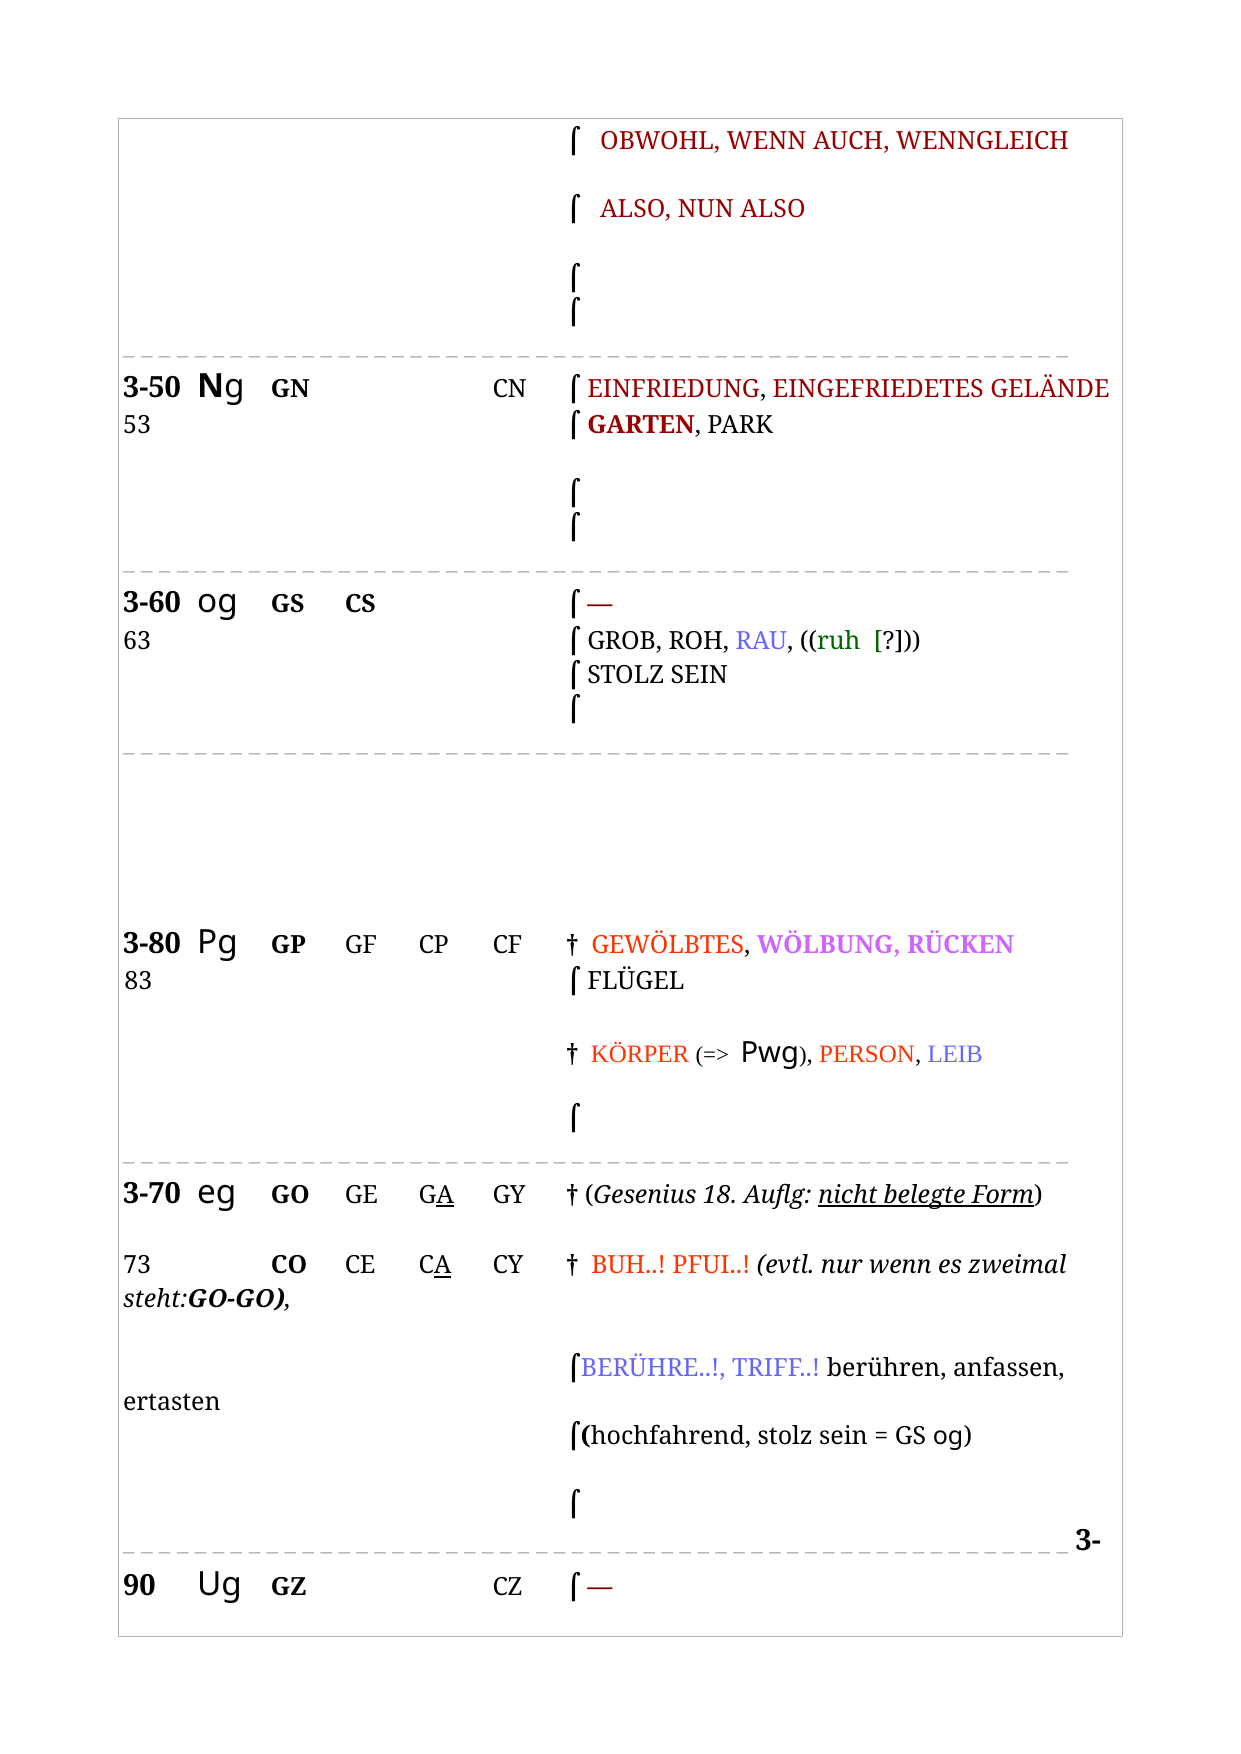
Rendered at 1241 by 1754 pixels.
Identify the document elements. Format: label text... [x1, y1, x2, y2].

text 83 ⌠ FLÜGEL [123, 963, 1117, 997]
text ⌠ ALSO, NUN ALSO [123, 191, 1117, 225]
text _ _ _ _ _ _ _ _ _ _ _ _ _ _ _ _ _ _ _ _ _ _ _ _ _ _ _ _ _ _ _ _ _ _ _ _ _ _ _ _ _ _ _ _ _ _ _ _ _ _ _ _ _ [123, 725, 1117, 759]
text ⌠(hochfahrend, stolz sein = GS og) [123, 1417, 1117, 1451]
text ⌠ OBWOHL, WENN AUCH, WENNGLEICH [123, 123, 1117, 157]
text ⌠ [123, 259, 1117, 293]
text _ _ _ _ _ _ _ _ _ _ _ _ _ _ _ _ _ _ _ _ _ _ _ _ _ _ _ _ _ _ _ _ _ _ _ _ _ _ _ _ _ _ _ _ _ _ _ _ _ _ _ _ _ 3-90 Ug GZ CZ ⌠ — [123, 1519, 1117, 1605]
text 73 CO CE CA CY † BUH..! PFUI..! (evtl. nur wenn es zweimal steht:GO-GO), [123, 1247, 1117, 1315]
text ⌠ [123, 293, 1117, 327]
text 53 ⌠ GARTEN, PARK [123, 407, 1117, 441]
text _ _ _ _ _ _ _ _ _ _ _ _ _ _ _ _ _ _ _ _ _ _ _ _ _ _ _ _ _ _ _ _ _ _ _ _ _ _ _ _ _ _ _ _ _ _ _ _ _ _ _ _ _ [123, 543, 1117, 577]
text ⌠ [123, 1099, 1117, 1133]
text † KÖRPER (=> Pwg), PERSON, LEIB [123, 1031, 1117, 1071]
text ⌠BERÜHRE..!, TRIFF..! berühren, anfassen, ertasten [123, 1349, 1117, 1417]
text 3-60 og GS CS ⌠ — [123, 577, 1117, 622]
text ⌠ [123, 509, 1117, 543]
text ⌠ [123, 1486, 1117, 1519]
text 63 ⌠ GROB, ROH, RAU, ((ruh [?])) [123, 622, 1117, 657]
text ⌠ STOLZ SEIN ⌠ [123, 657, 1117, 725]
text _ _ _ _ _ _ _ _ _ _ _ _ _ _ _ _ _ _ _ _ _ _ _ _ _ _ _ _ _ _ _ _ _ _ _ _ _ _ _ _ _ _ _ _ _ _ _ _ _ _ _ _ _ [123, 327, 1117, 361]
text 3-80 Pg GP GF CP CF † GEWÖLBTES, WÖLBUNG, RÜCKEN [123, 917, 1117, 963]
text 3-70 eg GO GE GA GY † (Gesenius 18. Auflg: nicht belegte Form) [123, 1168, 1117, 1247]
text 3-50 Ng GN CN ⌠ EINFRIEDUNG, EINGEFRIEDETES GELÄNDE [123, 361, 1117, 407]
text _ _ _ _ _ _ _ _ _ _ _ _ _ _ _ _ _ _ _ _ _ _ _ _ _ _ _ _ _ _ _ _ _ _ _ _ _ _ _ _ _ _ _ _ _ _ _ _ _ _ _ _ _ [123, 1133, 1117, 1168]
text ⌠ [123, 475, 1117, 509]
